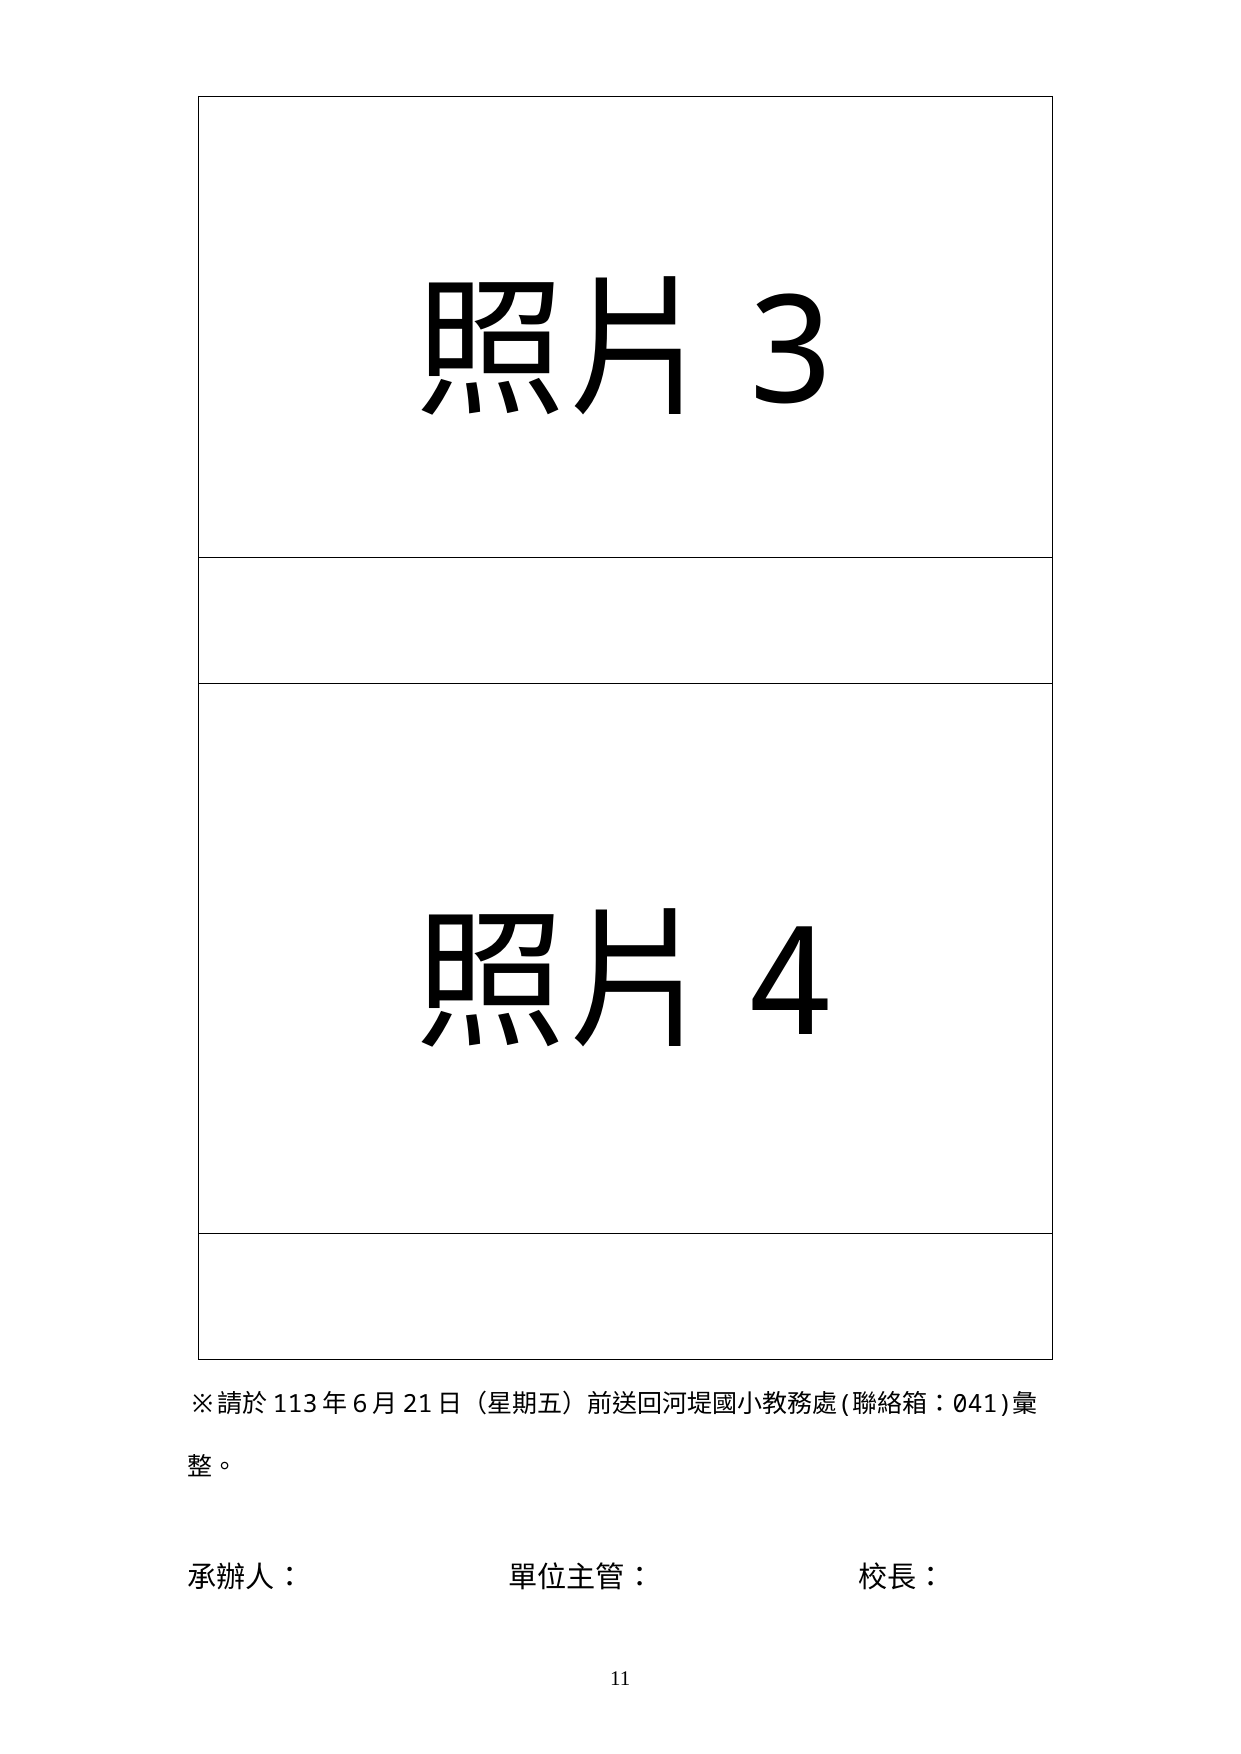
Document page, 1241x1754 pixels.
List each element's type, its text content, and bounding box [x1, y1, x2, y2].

table_cell 照片4 [199, 684, 1052, 1233]
table_header 照片3 [199, 97, 1052, 557]
table_cell [199, 558, 1052, 683]
text 承辦人： 單位主管： 校長： [187, 1548, 1053, 1598]
table_cell [199, 1234, 1052, 1359]
text ※請於113年6月21日（星期五）前送回河堤國小教務處(聯絡箱：041)彙整。 [187, 1360, 1053, 1485]
